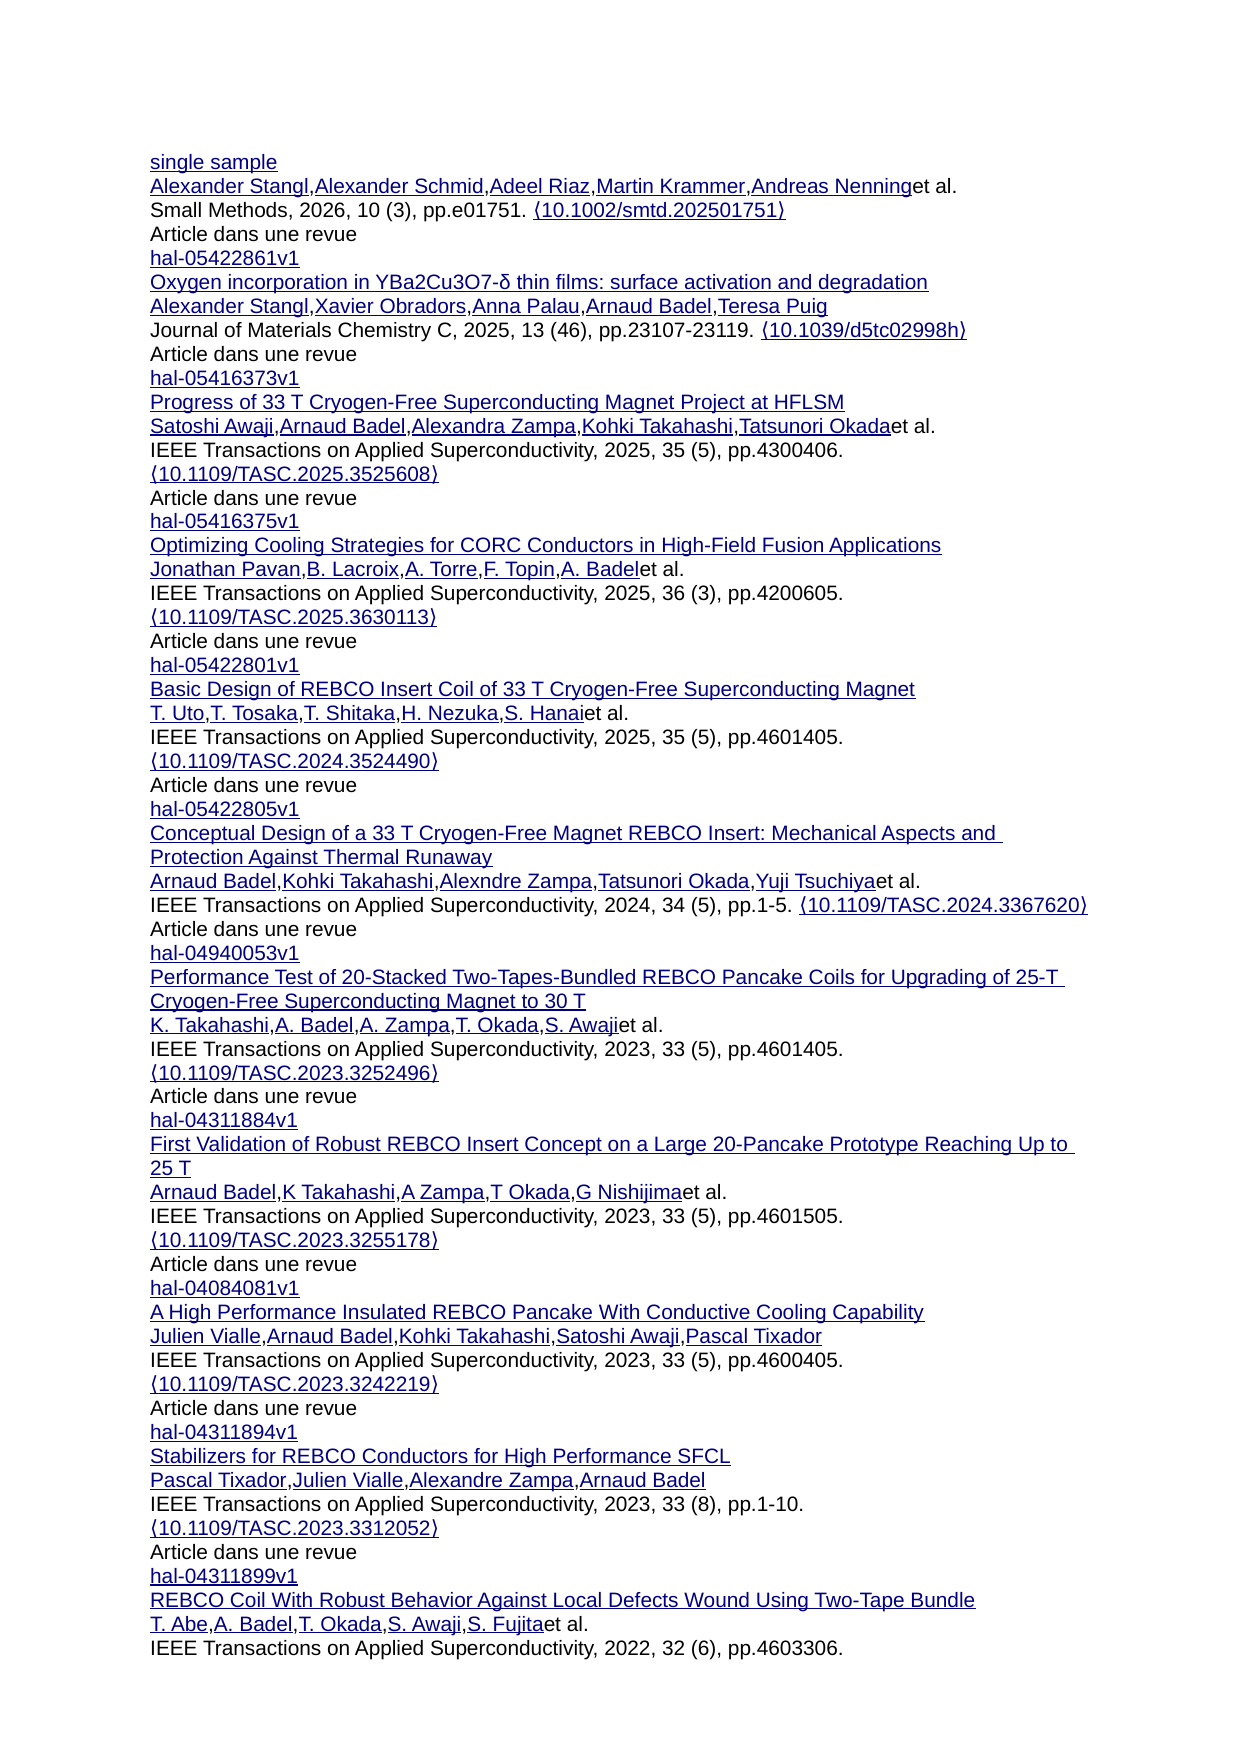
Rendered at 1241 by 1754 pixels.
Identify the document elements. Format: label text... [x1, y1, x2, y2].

table_cell Basic Design of REBCO Insert Coil of 33 T Cryogen-Free Superconducting Magnet T. Uto,T. Tosaka,T. Shitaka,H. Nezuka,S. Hanaiet al. IEEE Transactions on Applied Superconductivity, 2025, 35 (5), pp.4601405. ⟨10.1109/TASC.2024.3524490⟩ Article dans une revue hal-05422805v1 [150, 677, 1090, 821]
table_cell First Validation of Robust REBCO Insert Concept on a Large 20-Pancake Prototype Reaching Up to 25 T Arnaud Badel,K Takahashi,A Zampa,T Okada,G Nishijimaet al. IEEE Transactions on Applied Superconductivity, 2023, 33 (5), pp.4601505. ⟨10.1109/TASC.2023.3255178⟩ Article dans une revue hal-04084081v1 [150, 1132, 1090, 1300]
table_cell REBCO Coil With Robust Behavior Against Local Defects Wound Using Two-Tape Bundle T. Abe,A. Badel,T. Okada,S. Awaji,S. Fujitaet al. IEEE Transactions on Applied Superconductivity, 2022, 32 (6), pp.4603306. [150, 1588, 1090, 1659]
table_cell A High Performance Insulated REBCO Pancake With Conductive Cooling Capability Julien Vialle,Arnaud Badel,Kohki Takahashi,Satoshi Awaji,Pascal Tixador IEEE Transactions on Applied Superconductivity, 2023, 33 (5), pp.4600405. ⟨10.1109/TASC.2023.3242219⟩ Article dans une revue hal-04311894v1 [150, 1300, 1090, 1444]
table_cell single sample Alexander Stangl,Alexander Schmid,Adeel Riaz,Martin Krammer,Andreas Nenninget al. Small Methods, 2026, 10 (3), pp.e01751. ⟨10.1002/smtd.202501751⟩ Article dans une revue hal-05422861v1 [150, 150, 1090, 270]
table_cell Oxygen incorporation in YBa2Cu3O7-δ thin films: surface activation and degradation Alexander Stangl,Xavier Obradors,Anna Palau,Arnaud Badel,Teresa Puig Journal of Materials Chemistry C, 2025, 13 (46), pp.23107-23119. ⟨10.1039/d5tc02998h⟩ Article dans une revue hal-05416373v1 [150, 270, 1090, 389]
table_cell Stabilizers for REBCO Conductors for High Performance SFCL Pascal Tixador,Julien Vialle,Alexandre Zampa,Arnaud Badel IEEE Transactions on Applied Superconductivity, 2023, 33 (8), pp.1-10. ⟨10.1109/TASC.2023.3312052⟩ Article dans une revue hal-04311899v1 [150, 1444, 1090, 1587]
table_cell Progress of 33 T Cryogen-Free Superconducting Magnet Project at HFLSM Satoshi Awaji,Arnaud Badel,Alexandra Zampa,Kohki Takahashi,Tatsunori Okadaet al. IEEE Transactions on Applied Superconductivity, 2025, 35 (5), pp.4300406. ⟨10.1109/TASC.2025.3525608⟩ Article dans une revue hal-05416375v1 [150, 390, 1090, 533]
table_cell Optimizing Cooling Strategies for CORC Conductors in High-Field Fusion Applications Jonathan Pavan,B. Lacroix,A. Torre,F. Topin,A. Badelet al. IEEE Transactions on Applied Superconductivity, 2025, 36 (3), pp.4200605. ⟨10.1109/TASC.2025.3630113⟩ Article dans une revue hal-05422801v1 [150, 533, 1090, 677]
table_cell Conceptual Design of a 33 T Cryogen-Free Magnet REBCO Insert: Mechanical Aspects and Protection Against Thermal Runaway Arnaud Badel,Kohki Takahashi,Alexndre Zampa,Tatsunori Okada,Yuji Tsuchiyaet al. IEEE Transactions on Applied Superconductivity, 2024, 34 (5), pp.1-5. ⟨10.1109/TASC.2024.3367620⟩ Article dans une revue hal-04940053v1 [150, 821, 1090, 964]
table_cell Performance Test of 20-Stacked Two-Tapes-Bundled REBCO Pancake Coils for Upgrading of 25-T Cryogen-Free Superconducting Magnet to 30 T K. Takahashi,A. Badel,A. Zampa,T. Okada,S. Awajiet al. IEEE Transactions on Applied Superconductivity, 2023, 33 (5), pp.4601405. ⟨10.1109/TASC.2023.3252496⟩ Article dans une revue hal-04311884v1 [150, 965, 1090, 1132]
